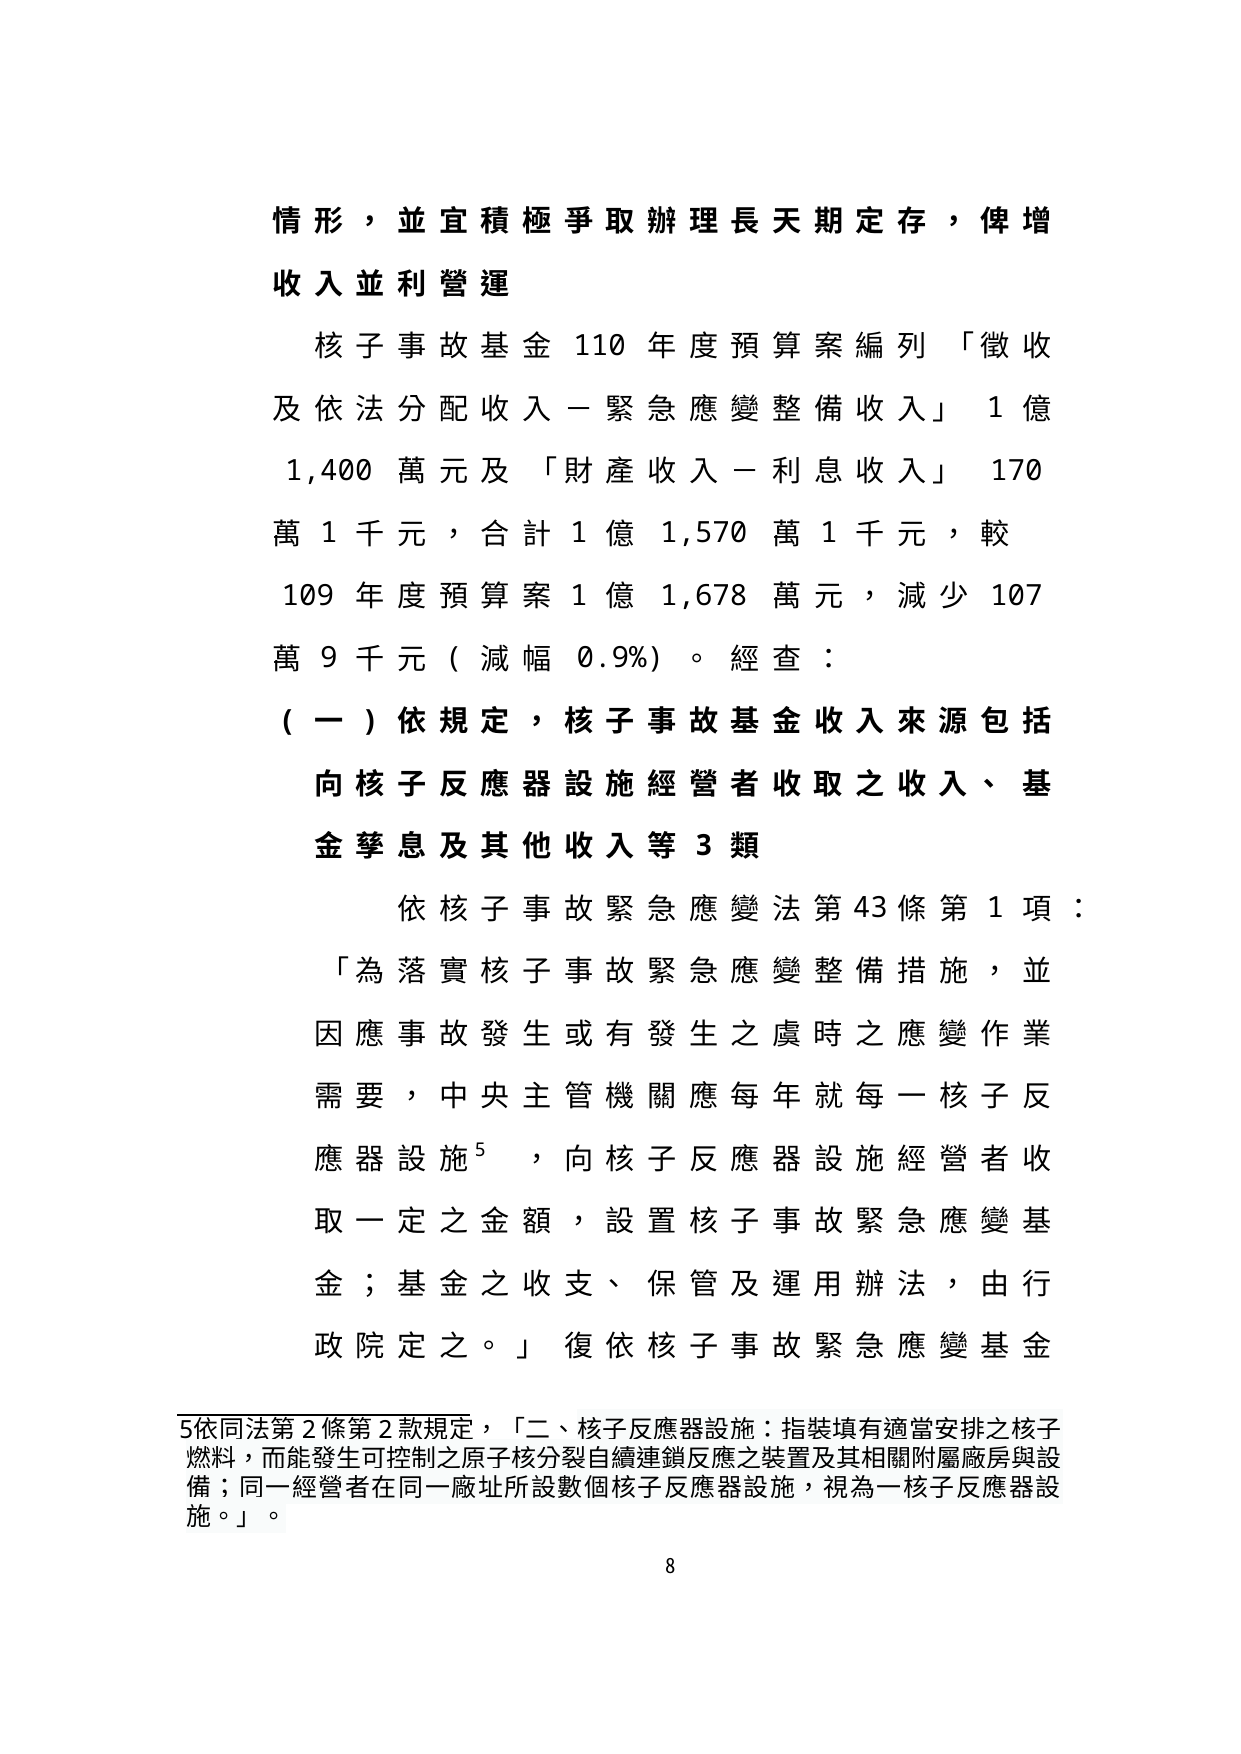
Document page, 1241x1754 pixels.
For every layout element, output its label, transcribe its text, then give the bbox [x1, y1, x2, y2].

text 依同法第2條第2款規定，「二、核子反應器設施：指裝填有適當安排之核子燃料，而能發生可控制之原子核分裂自續連鎖反應之裝置及其相關附屬廠房與設備；同一經營者在同一廠址所設數個核子反應器設施，視為一核子反應器設施。」。 [179, 1415, 1063, 1532]
text 核子事故基金110年度預算案編列「徵收及依法分配收入－緊急應變整備收入」1億1,400萬元及「財產收入－利息收入」170萬1千元，合計1億1,570萬1千元，較109年度預算案1億1,678萬元，減少107萬9千元(減幅0.9%)。經查： [242, 302, 1058, 677]
text 依核子事故緊急應變法第43條第1項：「為落實核子事故緊急應變整備措施，並因應事故發生或有發生之虞時之應變作業需要，中央主管機關應每年就每一核子反應器設施，向核子反應器設施經營者收取一定之金額，設置核子事故緊急應變基金；基金之收支、保管及運用辦法，由行政院定之。」復依核子事故緊急應變基金收支保管及運用辦法第3條規定：「本基金之來源如下：一、依本法第四十三條第一項規定，由主管機關向核子反應器設施經營者收取之收入。二、本基金之孳息收入。三、其他有關收入。」爰核子事故基金收入來源包括向核子反應器設施經營者收取之收入、基金孳息及其他收入等3類。 [271, 865, 1058, 1365]
text (一)依規定，核子事故基金收入來源包括向核子反應器設施經營者收取之收入、基金孳息及其他收入等3類 [242, 677, 1058, 865]
text 情形，並宜積極爭取辦理長天期定存，俾增收入並利營運 [183, 177, 1058, 302]
